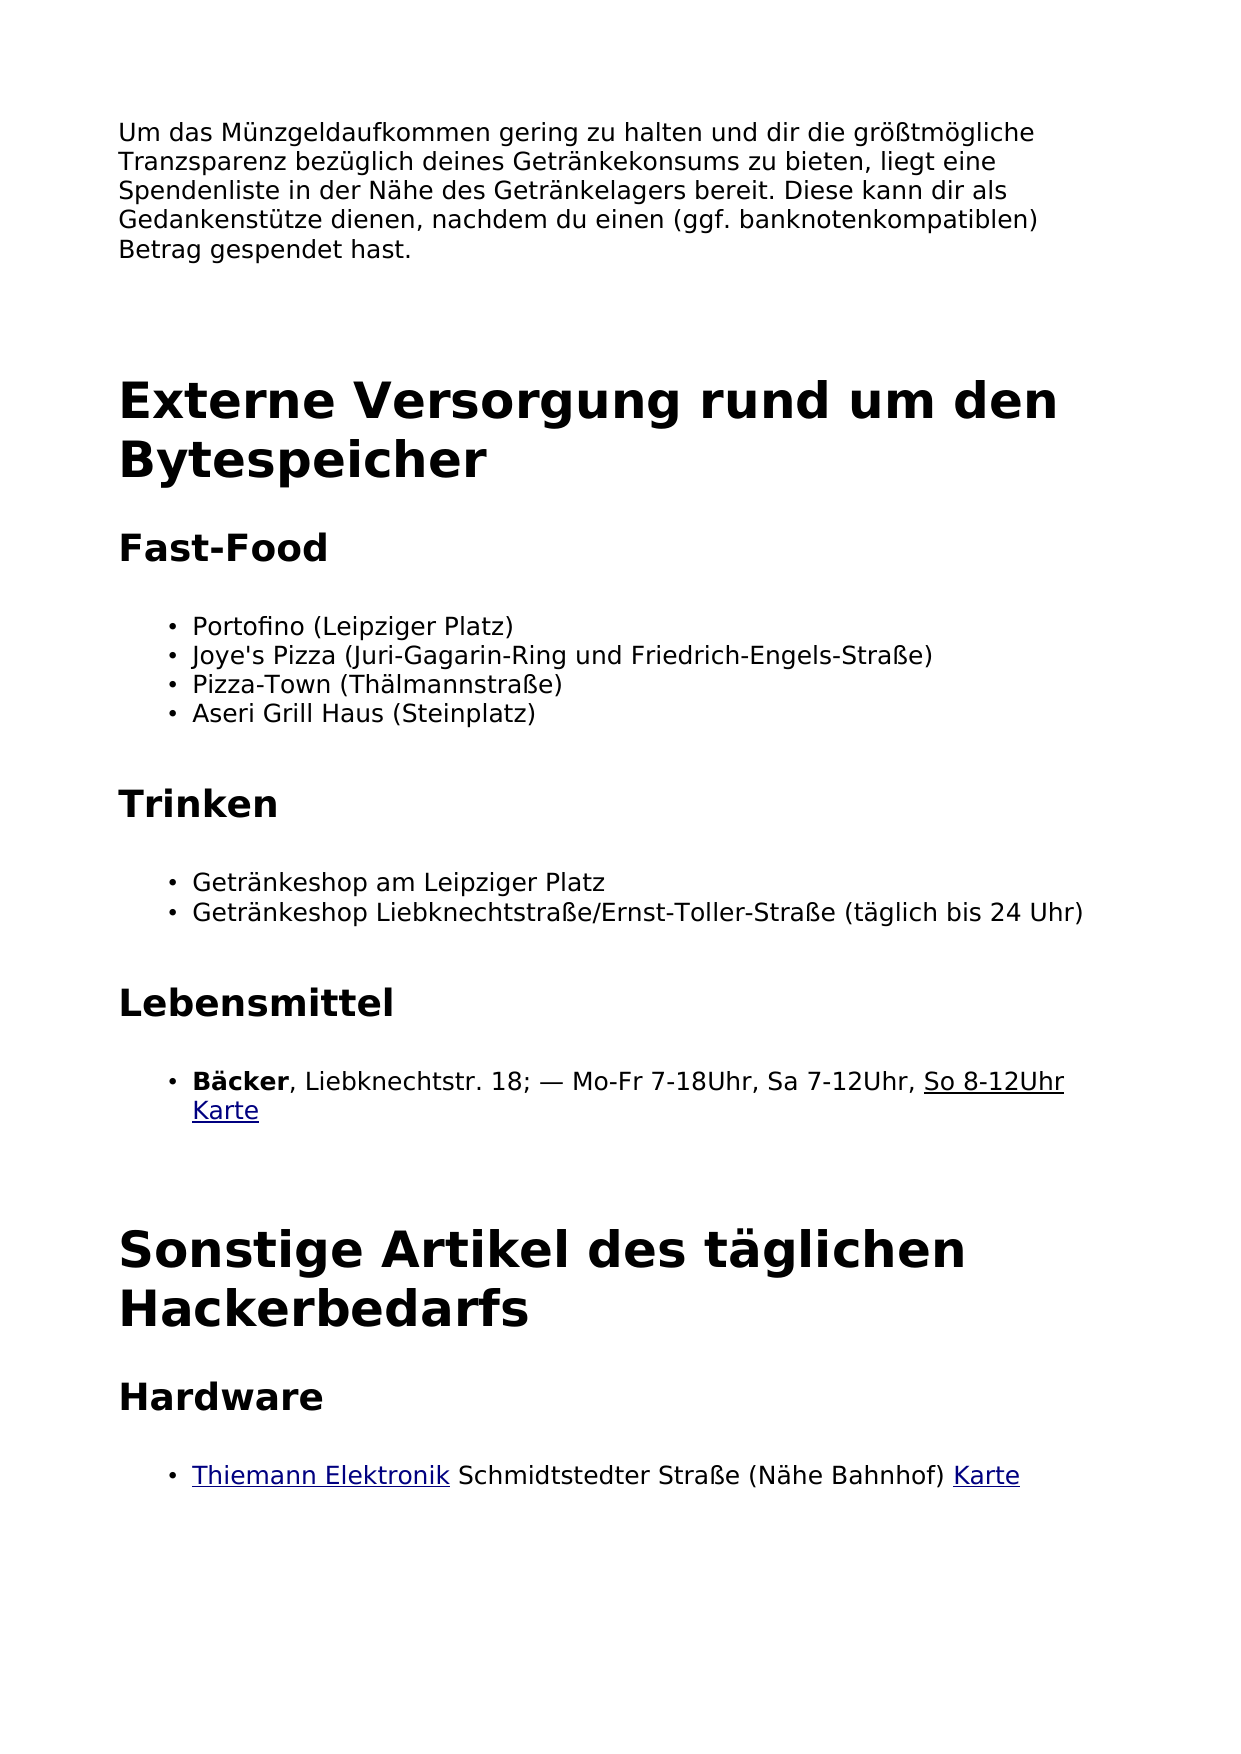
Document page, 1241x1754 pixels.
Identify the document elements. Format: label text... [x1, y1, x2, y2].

subtitle Sonstige Artikel des täglichen Hackerbedarfs [118, 1221, 1122, 1338]
text Um das Münzgeldaufkommen gering zu halten und dir die größtmögliche Tranzsparenz bezüglich deines Getränkekonsums zu bieten, liegt eine Spendenliste in der Nähe des Getränkelagers bereit. Diese kann dir als Gedankenstütze dienen, nachdem du einen (ggf. banknotenkompatiblen) Betrag gespendet hast. [118, 118, 1122, 264]
list Getränkeshop am Leipziger Platz [177, 869, 1122, 898]
subtitle Trinken [118, 783, 1122, 827]
subtitle Fast-Food [118, 526, 1122, 570]
list Aseri Grill Haus (Steinplatz) [177, 699, 1122, 728]
subtitle Hardware [118, 1375, 1122, 1419]
list Portofino (Leipziger Platz) [177, 612, 1122, 641]
list Thiemann Elektronik Schmidtstedter Straße (Nähe Bahnhof) Karte [177, 1461, 1122, 1490]
list Joye's Pizza (Juri-Gagarin-Ring und Friedrich-Engels-Straße) [177, 641, 1122, 670]
subtitle Externe Versorgung rund um den Bytespeicher [118, 372, 1122, 489]
list Getränkeshop Liebknechtstraße/Ernst-Toller-Straße (täglich bis 24 Uhr) [177, 898, 1122, 927]
list Pizza-Town (Thälmannstraße) [177, 670, 1122, 699]
subtitle Lebensmittel [118, 981, 1122, 1025]
list Bäcker, Liebknechtstr. 18; — Mo-Fr 7-18Uhr, Sa 7-12Uhr, So 8-12Uhr Karte [177, 1067, 1122, 1125]
